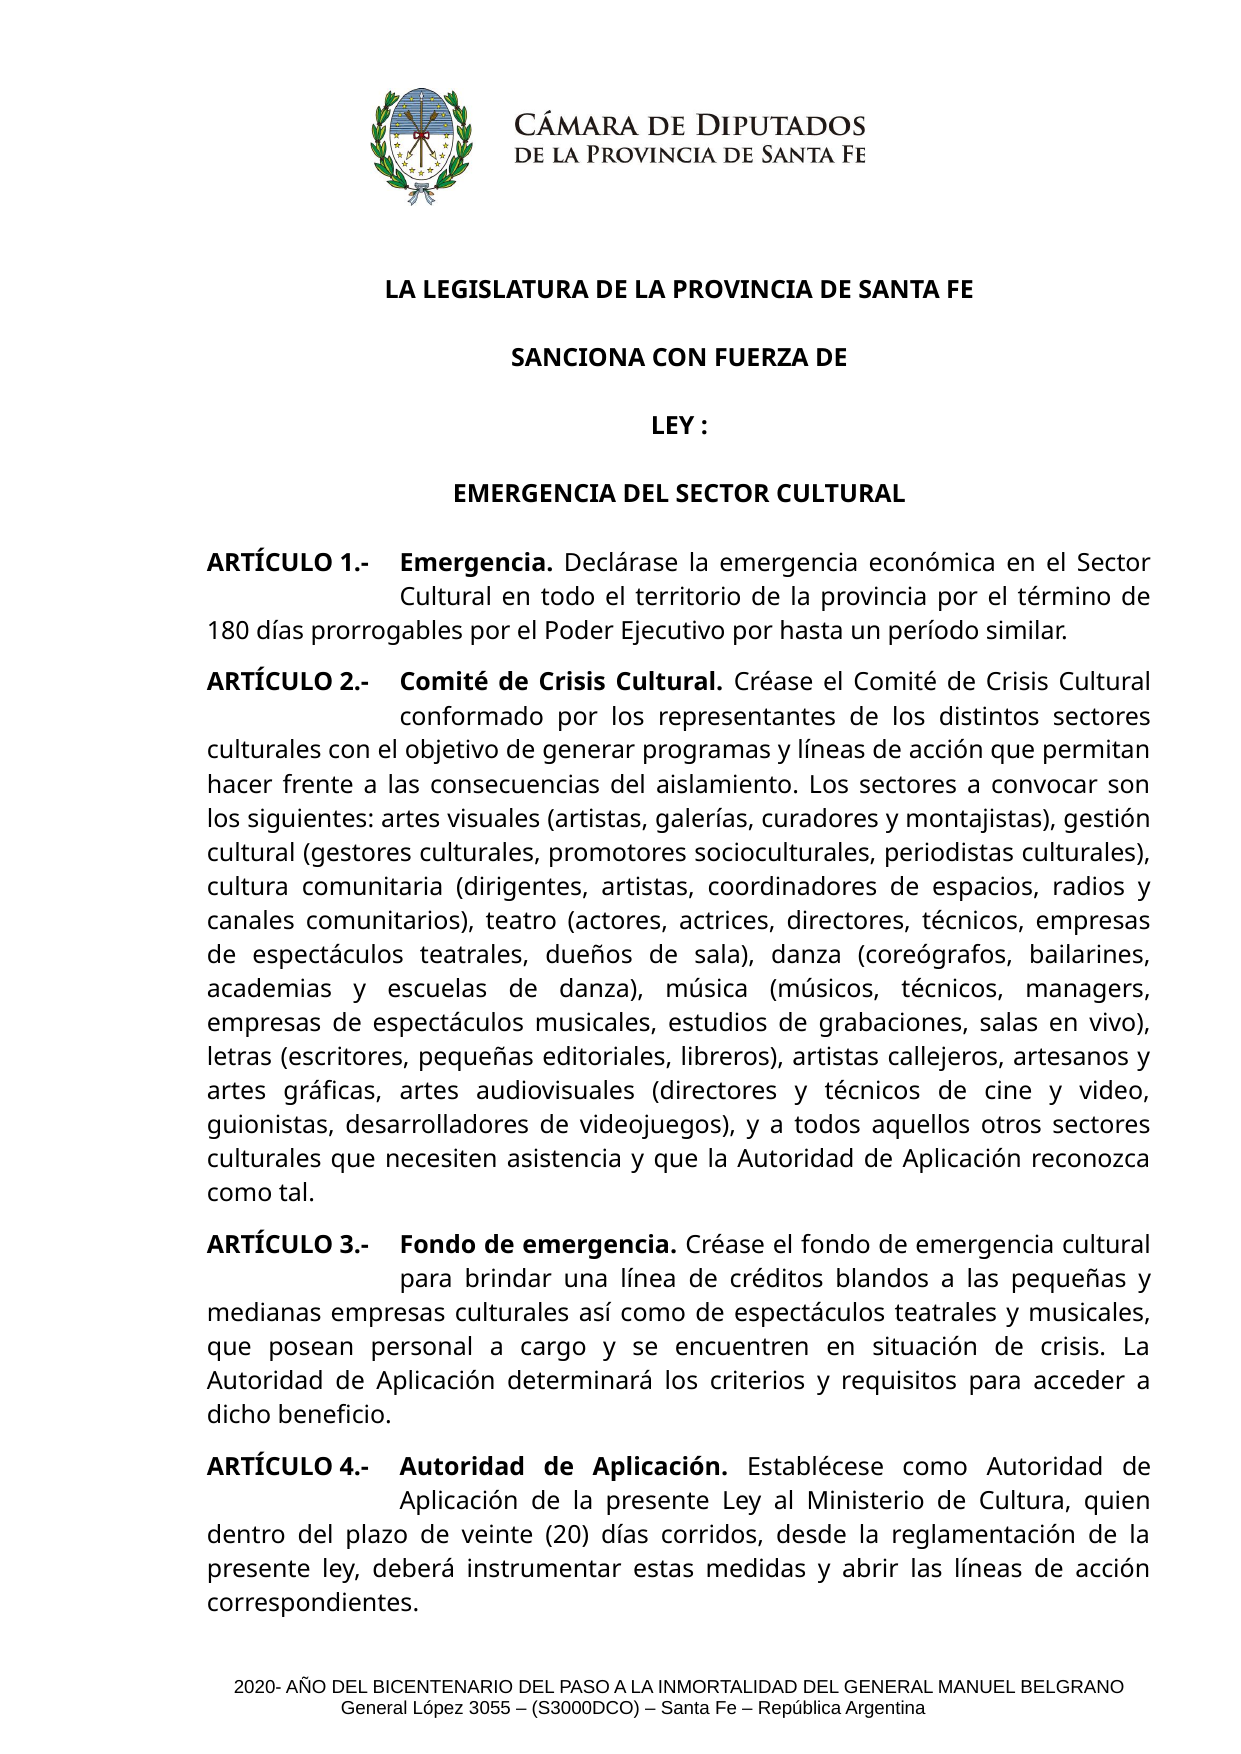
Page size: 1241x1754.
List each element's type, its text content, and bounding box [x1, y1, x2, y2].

text Comité de Crisis Cultural. Créase el Comité de Crisis Cultural conformado por los representantes de los distintos sectores culturales con el objetivo de generar programas y líneas de acción que permitan hacer frente a las consecuencias del aislamiento. Los sectores a convocar son los siguientes: artes visuales (artistas, galerías, curadores y montajistas), gestión cultural (gestores culturales, promotores socioculturales, periodistas culturales), cultura comunitaria (dirigentes, artistas, coordinadores de espacios, radios y canales comunitarios), teatro (actores, actrices, directores, técnicos, empresas de espectáculos teatrales, dueños de sala), danza (coreógrafos, bailarines, academias y escuelas de danza), música (músicos, técnicos, managers, empresas de espectáculos musicales, estudios de grabaciones, salas en vivo), letras (escritores, pequeñas editoriales, libreros), artistas callejeros, artesanos y artes gráficas, artes audiovisuales (directores y técnicos de cine y video, guionistas, desarrolladores de videojuegos), y a todos aquellos otros sectores culturales que necesiten asistencia y que la Autoridad de Aplicación reconozca como tal. [207, 664, 1152, 1209]
text EMERGENCIA DEL SECTOR CULTURAL [207, 476, 1152, 510]
text Emergencia. Declárase la emergencia económica en el Sector Cultural en todo el territorio de la provincia por el término de 180 días prorrogables por el Poder Ejecutivo por hasta un período similar. [207, 544, 1152, 646]
table_header ARTÍCULO 2.- [207, 664, 399, 714]
table_header ARTÍCULO 4.- [207, 1449, 399, 1499]
text Fondo de emergencia. Créase el fondo de emergencia cultural para brindar una línea de créditos blandos a las pequeñas y medianas empresas culturales así como de espectáculos teatrales y musicales, que posean personal a cargo y se encuentren en situación de crisis. La Autoridad de Aplicación determinará los criterios y requisitos para acceder a dicho beneficio. [207, 1227, 1152, 1431]
table_header ARTÍCULO 1.- [207, 544, 399, 594]
text LEY : [207, 408, 1152, 442]
table_header ARTÍCULO 3.- [207, 1227, 399, 1277]
picture [370, 88, 866, 210]
text SANCIONA CON FUERZA DE [207, 340, 1152, 374]
text Autoridad de Aplicación. Establécese como Autoridad de Aplicación de la presente Ley al Ministerio de Cultura, quien dentro del plazo de veinte (20) días corridos, desde la reglamentación de la presente ley, deberá instrumentar estas medidas y abrir las líneas de acción correspondientes. [207, 1449, 1152, 1619]
text LA LEGISLATURA DE LA PROVINCIA DE SANTA FE [207, 272, 1152, 306]
